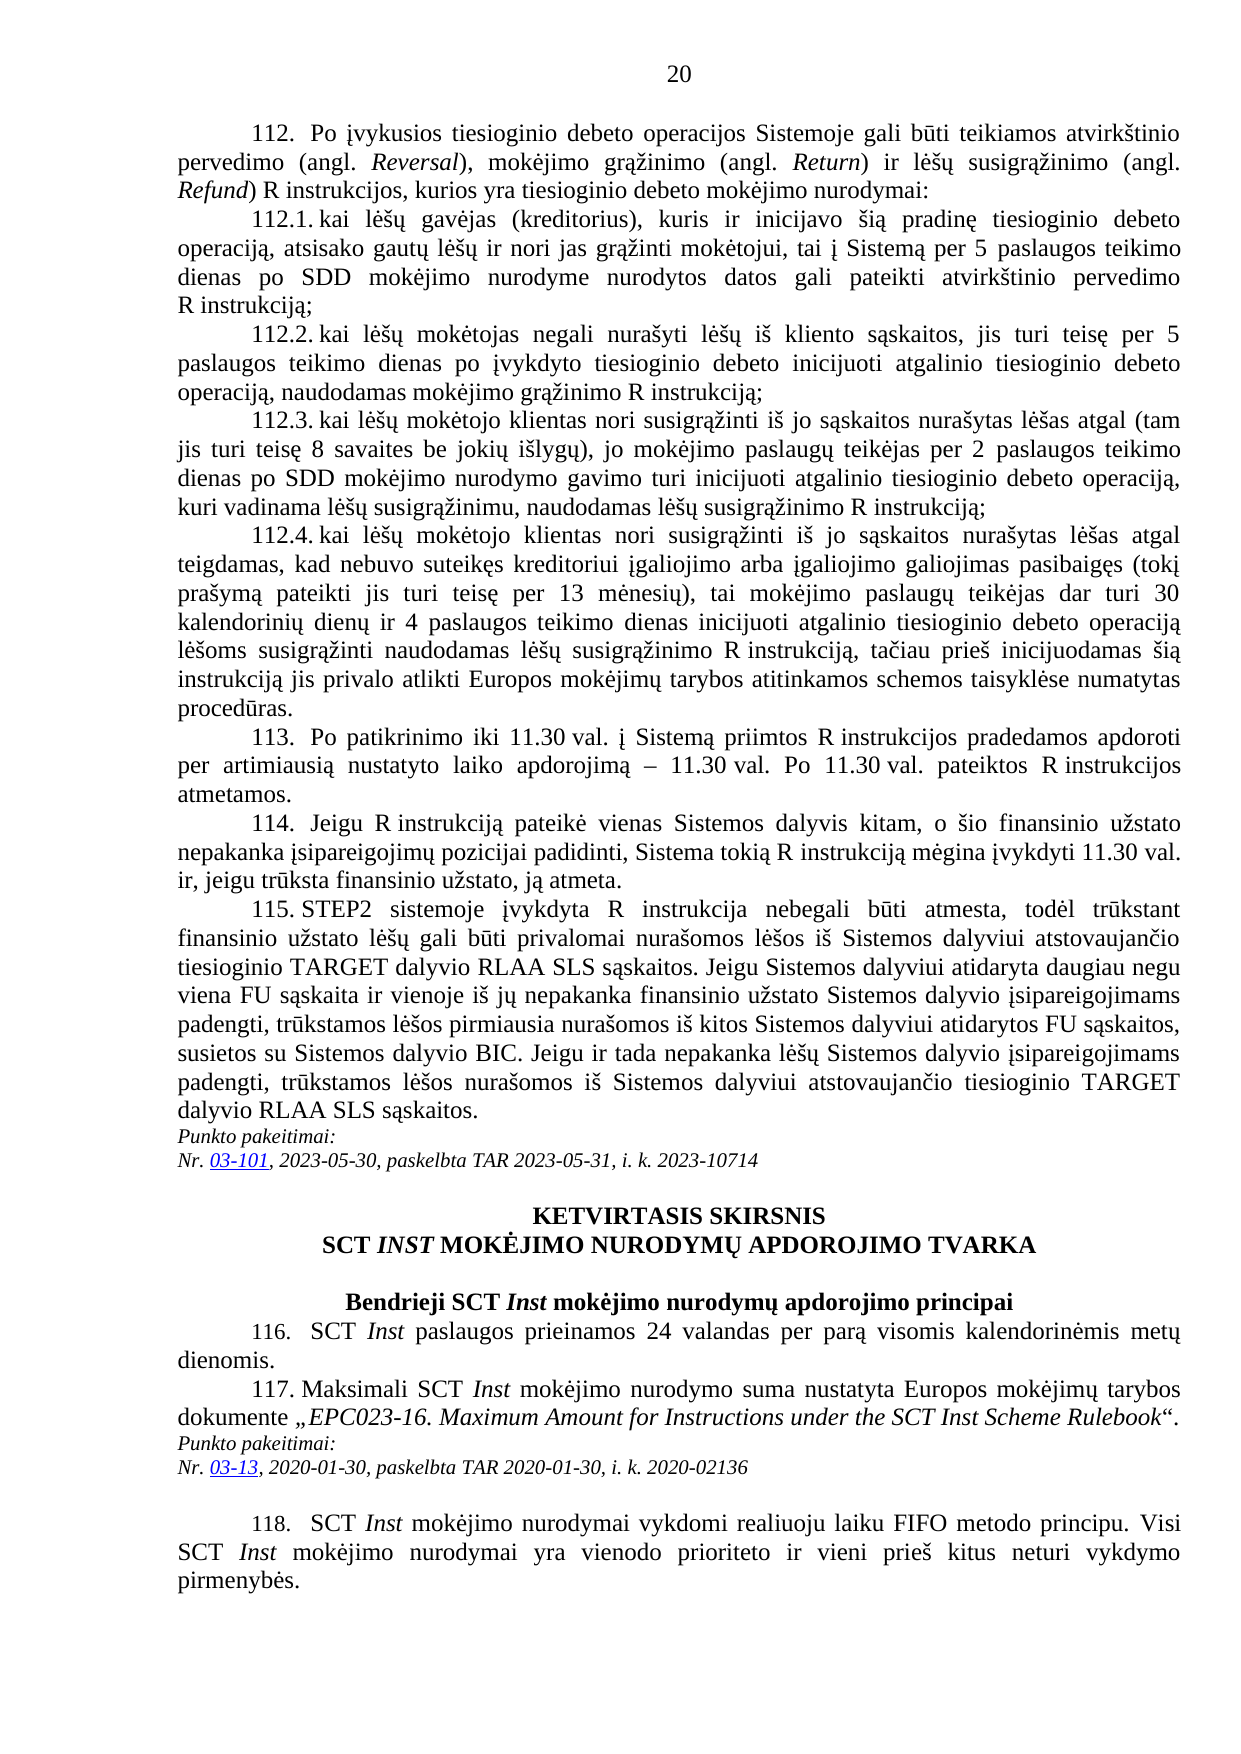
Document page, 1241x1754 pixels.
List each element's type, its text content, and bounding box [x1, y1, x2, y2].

text Nr. 03-13, 2020-01-30, paskelbta TAR 2020-01-30, i. k. 2020-02136 [177, 1455, 1181, 1479]
text 115. STEP2 sistemoje įvykdyta R instrukcija nebegali būti atmesta, todėl trūkstant finansinio užstato lėšų gali būti privalomai nurašomos lėšos iš Sistemos dalyviui atstovaujančio tiesioginio TARGET dalyvio RLAA SLS sąskaitos. Jeigu Sistemos dalyviui atidaryta daugiau negu viena FU sąskaita ir vienoje iš jų nepakanka finansinio užstato Sistemos dalyvio įsipareigojimams padengti, trūkstamos lėšos pirmiausia nurašomos iš kitos Sistemos dalyviui atidarytos FU sąskaitos, susietos su Sistemos dalyvio BIC. Jeigu ir tada nepakanka lėšų Sistemos dalyvio įsipareigojimams padengti, trūkstamos lėšos nurašomos iš Sistemos dalyviui atstovaujančio tiesioginio TARGET dalyvio RLAA SLS sąskaitos. [177, 894, 1181, 1124]
text 116. SCT Inst paslaugos prieinamos 24 valandas per parą visomis kalendorinėmis metų dienomis. [177, 1316, 1181, 1374]
text 114. Jeigu R instrukciją pateikė vienas Sistemos dalyvis kitam, o šio finansinio užstato nepakanka įsipareigojimų pozicijai padidinti, Sistema tokią R instrukciją mėgina įvykdyti 11.30 val. ir, jeigu trūksta finansinio užstato, ją atmeta. [177, 808, 1181, 894]
text 112. Po įvykusios tiesioginio debeto operacijos Sistemoje gali būti teikiamos atvirkštinio pervedimo (angl. Reversal), mokėjimo grąžinimo (angl. Return) ir lėšų susigrąžinimo (angl. Refund) R instrukcijos, kurios yra tiesioginio debeto mokėjimo nurodymai: [177, 118, 1181, 204]
text 112.1. kai lėšų gavėjas (kreditorius), kuris ir inicijavo šią pradinę tiesioginio debeto operaciją, atsisako gautų lėšų ir nori jas grąžinti mokėtojui, tai į Sistemą per 5 paslaugos teikimo dienas po SDD mokėjimo nurodyme nurodytos datos gali pateikti atvirkštinio pervedimo R instrukciją; [177, 204, 1181, 319]
text 112.4. kai lėšų mokėtojo klientas nori susigrąžinti iš jo sąskaitos nurašytas lėšas atgal teigdamas, kad nebuvo suteikęs kreditoriui įgaliojimo arba įgaliojimo galiojimas pasibaigęs (tokį prašymą pateikti jis turi teisę per 13 mėnesių), tai mokėjimo paslaugų teikėjas dar turi 30 kalendorinių dienų ir 4 paslaugos teikimo dienas inicijuoti atgalinio tiesioginio debeto operaciją lėšoms susigrąžinti naudodamas lėšų susigrąžinimo R instrukciją, tačiau prieš inicijuodamas šią instrukciją jis privalo atlikti Europos mokėjimų tarybos atitinkamos schemos taisyklėse numatytas procedūras. [177, 521, 1181, 722]
text KETVIRTASIS SKIRSNIS [177, 1201, 1181, 1230]
subtitle Bendrieji SCT Inst mokėjimo nurodymų apdorojimo principai [177, 1287, 1181, 1316]
text 117. Maksimali SCT Inst mokėjimo nurodymo suma nustatyta Europos mokėjimų tarybos dokumente „EPC023-16. Maximum Amount for Instructions under the SCT Inst Scheme Rulebook“. [177, 1374, 1181, 1431]
text 118. SCT Inst mokėjimo nurodymai vykdomi realiuoju laiku FIFO metodo principu. Visi SCT Inst mokėjimo nurodymai yra vienodo prioriteto ir vieni prieš kitus neturi vykdymo pirmenybės. [177, 1508, 1181, 1594]
text SCT INST MOKĖJIMO NURODYMŲ APDOROJIMO TVARKA [177, 1230, 1181, 1259]
text Punkto pakeitimai: [177, 1431, 1181, 1455]
text 112.2. kai lėšų mokėtojas negali nurašyti lėšų iš kliento sąskaitos, jis turi teisę per 5 paslaugos teikimo dienas po įvykdyto tiesioginio debeto inicijuoti atgalinio tiesioginio debeto operaciją, naudodamas mokėjimo grąžinimo R instrukciją; [177, 319, 1181, 406]
text 113. Po patikrinimo iki 11.30 val. į Sistemą priimtos R instrukcijos pradedamos apdoroti per artimiausią nustatyto laiko apdorojimą – 11.30 val. Po 11.30 val. pateiktos R instrukcijos atmetamos. [177, 722, 1181, 808]
text Nr. 03-101, 2023-05-30, paskelbta TAR 2023-05-31, i. k. 2023-10714 [177, 1148, 1181, 1172]
text Punkto pakeitimai: [177, 1124, 1181, 1148]
text 112.3. kai lėšų mokėtojo klientas nori susigrąžinti iš jo sąskaitos nurašytas lėšas atgal (tam jis turi teisę 8 savaites be jokių išlygų), jo mokėjimo paslaugų teikėjas per 2 paslaugos teikimo dienas po SDD mokėjimo nurodymo gavimo turi inicijuoti atgalinio tiesioginio debeto operaciją, kuri vadinama lėšų susigrąžinimu, naudodamas lėšų susigrąžinimo R instrukciją; [177, 406, 1181, 521]
